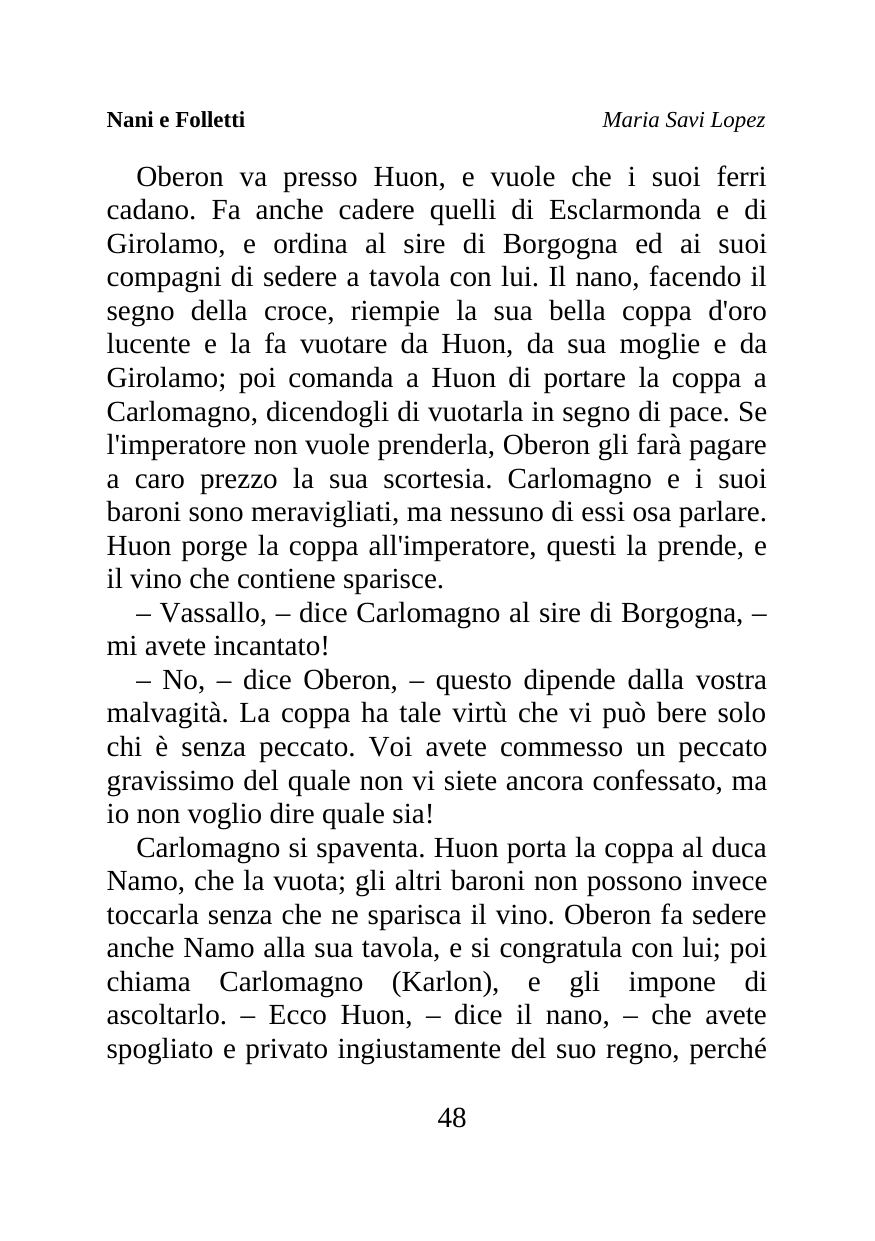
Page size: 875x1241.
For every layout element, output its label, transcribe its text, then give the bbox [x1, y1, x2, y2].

text – No, – dice Oberon, – questo dipende dalla vostra malvagità. La coppa ha tale virtù che vi può bere solo chi è senza peccato. Voi avete commesso un peccato gravissimo del quale non vi siete ancora confessato, ma io non voglio dire quale sia! [106, 662, 768, 830]
text Carlomagno si spaventa. Huon porta la coppa al duca Namo, che la vuota; gli altri baroni non possono invece toccarla senza che ne sparisca il vino. Oberon fa sedere anche Namo alla sua tavola, e si congratula con lui; poi chiama Carlomagno (Karlon), e gli impone di ascoltarlo. – Ecco Huon, – dice il nano, – che avete spogliato e privato ingiustamente del suo regno, perché [106, 830, 768, 1064]
text Oberon va presso Huon, e vuole che i suoi ferri cadano. Fa anche cadere quelli di Esclarmonda e di Girolamo, e ordina al sire di Borgogna ed ai suoi compagni di sedere a tavola con lui. Il nano, facendo il segno della croce, riempie la sua bella coppa d'oro lucente e la fa vuotare da Huon, da sua moglie e da Girolamo; poi comanda a Huon di portare la coppa a Carlomagno, dicendogli di vuotarla in segno di pace. Se l'imperatore non vuole prenderla, Oberon gli farà pagare a caro prezzo la sua scortesia. Carlomagno e i suoi baroni sono meravigliati, ma nessuno di essi osa parlare. Huon porge la coppa all'imperatore, questi la prende, e il vino che contiene sparisce. [106, 159, 768, 595]
text – Vassallo, – dice Carlomagno al sire di Borgogna, – mi avete incantato! [106, 595, 768, 662]
